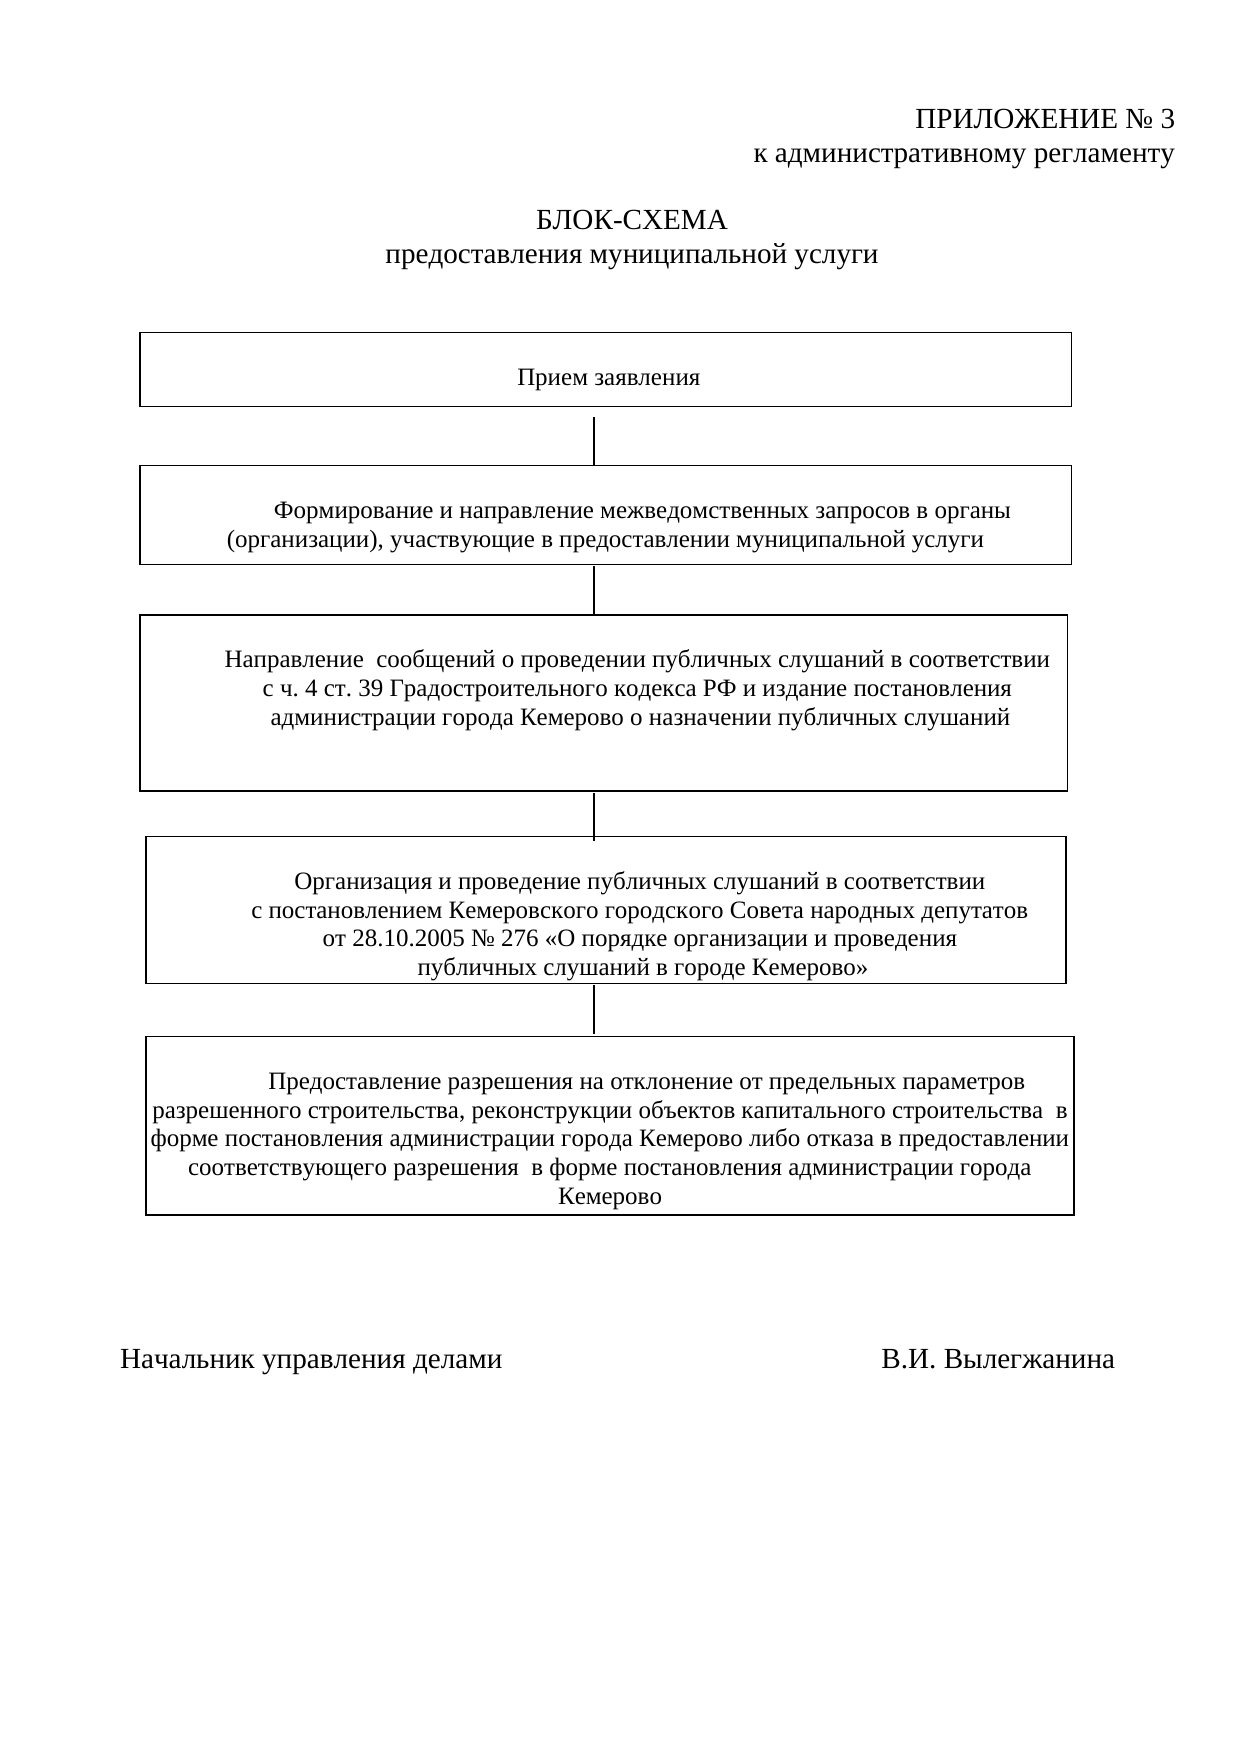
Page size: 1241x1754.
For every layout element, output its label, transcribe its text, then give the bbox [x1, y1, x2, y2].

list БЛОК-СХЕМА [112, 202, 1152, 236]
text предоставления муниципальной услуги [112, 236, 1152, 269]
text от 28.10.2005 № 276 «О порядке организации и проведения [147, 923, 1065, 952]
text Формирование и направление межведомственных запросов в органы (организации), участвующие в предоставлении муниципальной услуги [141, 495, 1071, 553]
text с постановлением Кемеровского городского Совета народных депутатов [147, 895, 1065, 923]
text ПРИЛОЖЕНИЕ № 3 [112, 102, 1175, 135]
text Организация и проведение публичных слушаний в соответствии [147, 866, 1065, 895]
text Предоставление разрешения на отклонение от предельных параметров разрешенного строительства, реконструкции объектов капитального строительства в форме постановления администрации города Кемерово либо отказа в предоставлении соответствующего разрешения в форме постановления администрации города Кемерово [147, 1066, 1073, 1210]
text Прием заявления [141, 362, 1071, 391]
text к административному регламенту [81, 135, 1175, 169]
text администрации города Кемерово о назначении публичных слушаний [141, 702, 1067, 730]
text Начальник управления делами В.И. Вылегжанина [112, 1342, 1152, 1375]
text Направление сообщений о проведении публичных слушаний в соответствии [141, 644, 1067, 673]
text с ч. 4 ст. 39 Градостроительного кодекса РФ и издание постановления [141, 673, 1067, 702]
text публичных слушаний в городе Кемерово» [147, 952, 1065, 981]
